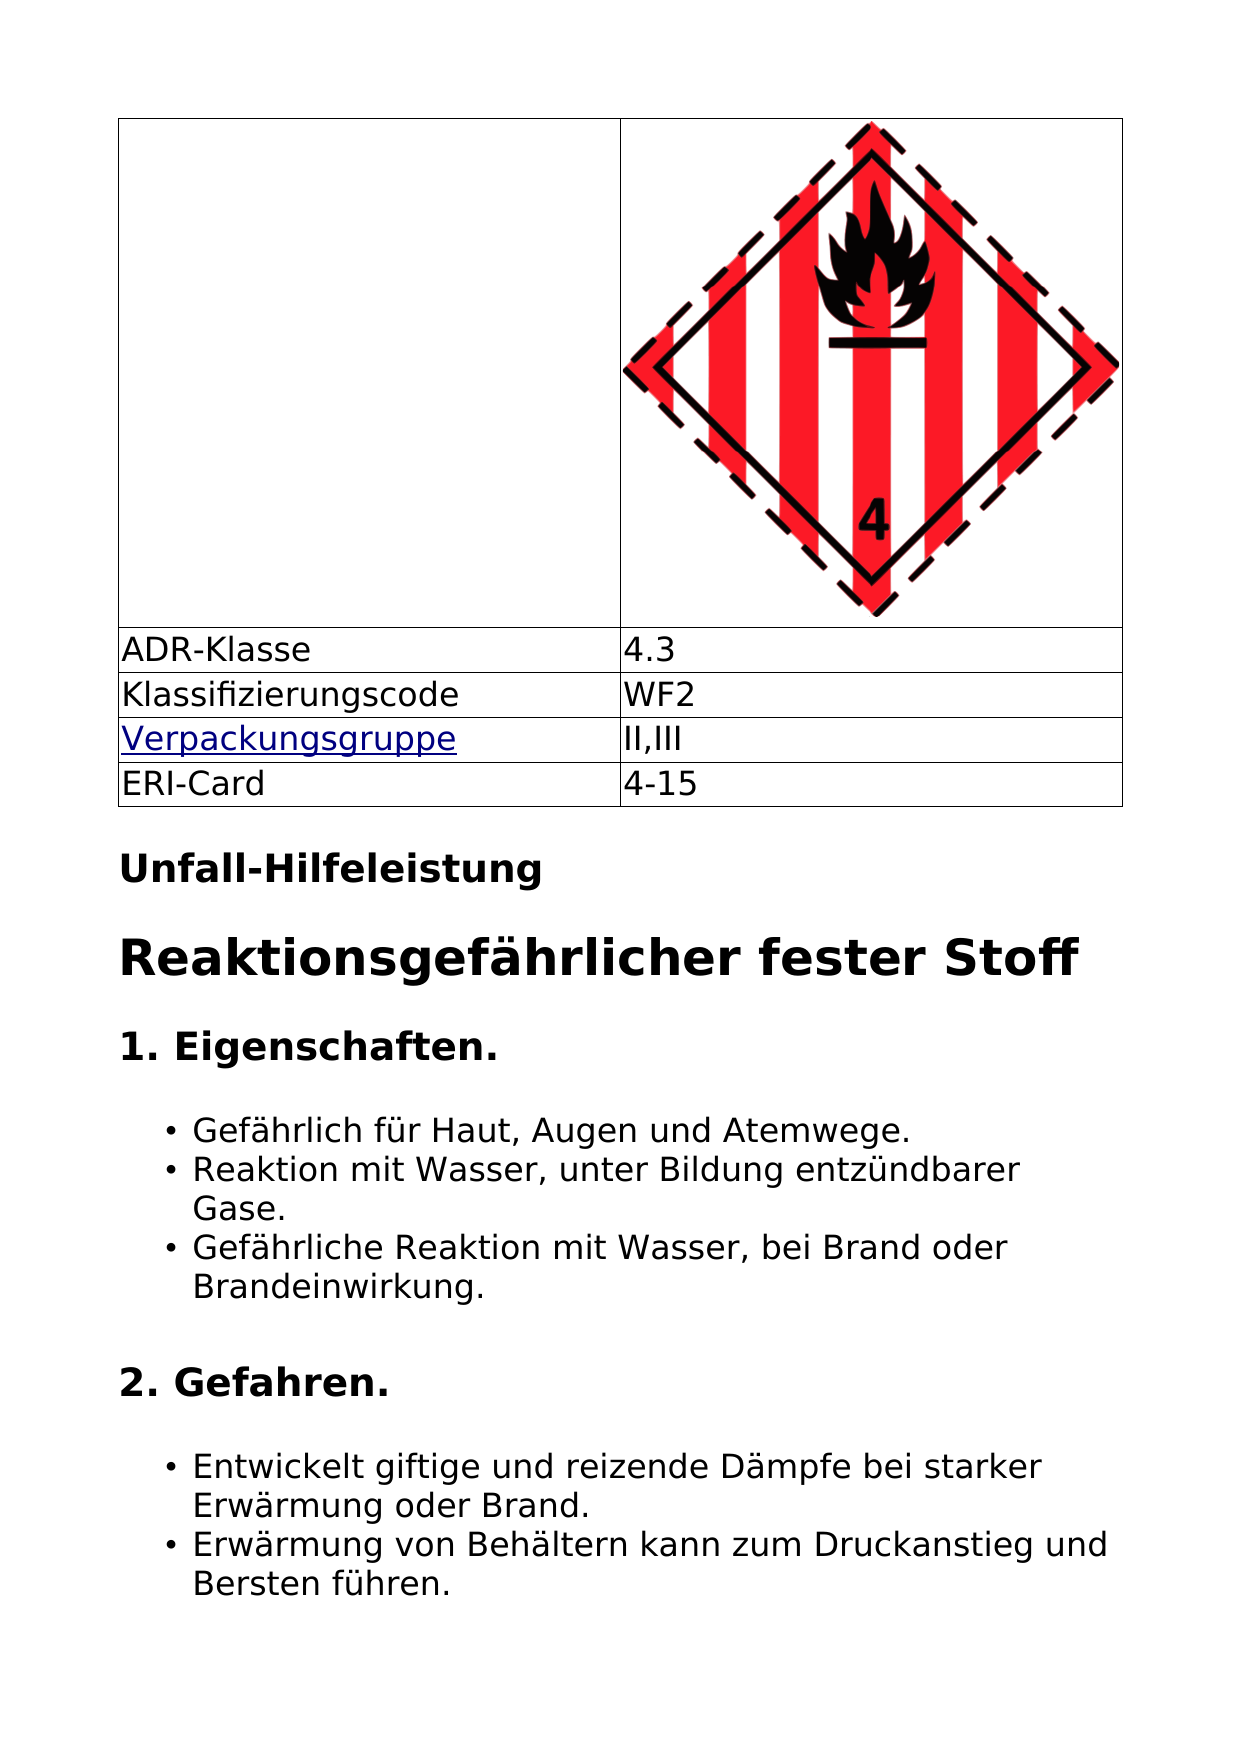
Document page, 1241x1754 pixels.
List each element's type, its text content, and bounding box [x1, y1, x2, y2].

table_cell WF2 [621, 673, 1122, 717]
list Gefährliche Reaktion mit Wasser, bei Brand oder Brandeinwirkung. [177, 1228, 1122, 1306]
picture [622, 121, 1120, 617]
table_cell II,III [621, 718, 1122, 762]
table_cell 4.3 [621, 628, 1122, 672]
table_cell [119, 119, 620, 627]
list Erwärmung von Behältern kann zum Druckanstieg und Bersten führen. [177, 1526, 1122, 1603]
list Gefährlich für Haut, Augen und Atemwege. [177, 1112, 1122, 1151]
subtitle 2. Gefahren. [118, 1361, 1122, 1406]
table_cell ERI-Card [119, 763, 620, 806]
table_cell 4-15 [621, 763, 1122, 806]
table_cell Klassifizierungscode [119, 673, 620, 717]
table_cell ADR-Klasse [119, 628, 620, 672]
subtitle 1. Eigenschaften. [118, 1025, 1122, 1070]
list Reaktion mit Wasser, unter Bildung entzündbarer Gase. [177, 1151, 1122, 1228]
list Entwickelt giftige und reizende Dämpfe bei starker Erwärmung oder Brand. [177, 1448, 1122, 1526]
subtitle Reaktionsgefährlicher fester Stoff [118, 929, 1122, 987]
subtitle Unfall-Hilfeleistung [118, 846, 1122, 891]
table_cell Verpackungsgruppe [119, 718, 620, 762]
table_cell [621, 119, 1122, 627]
